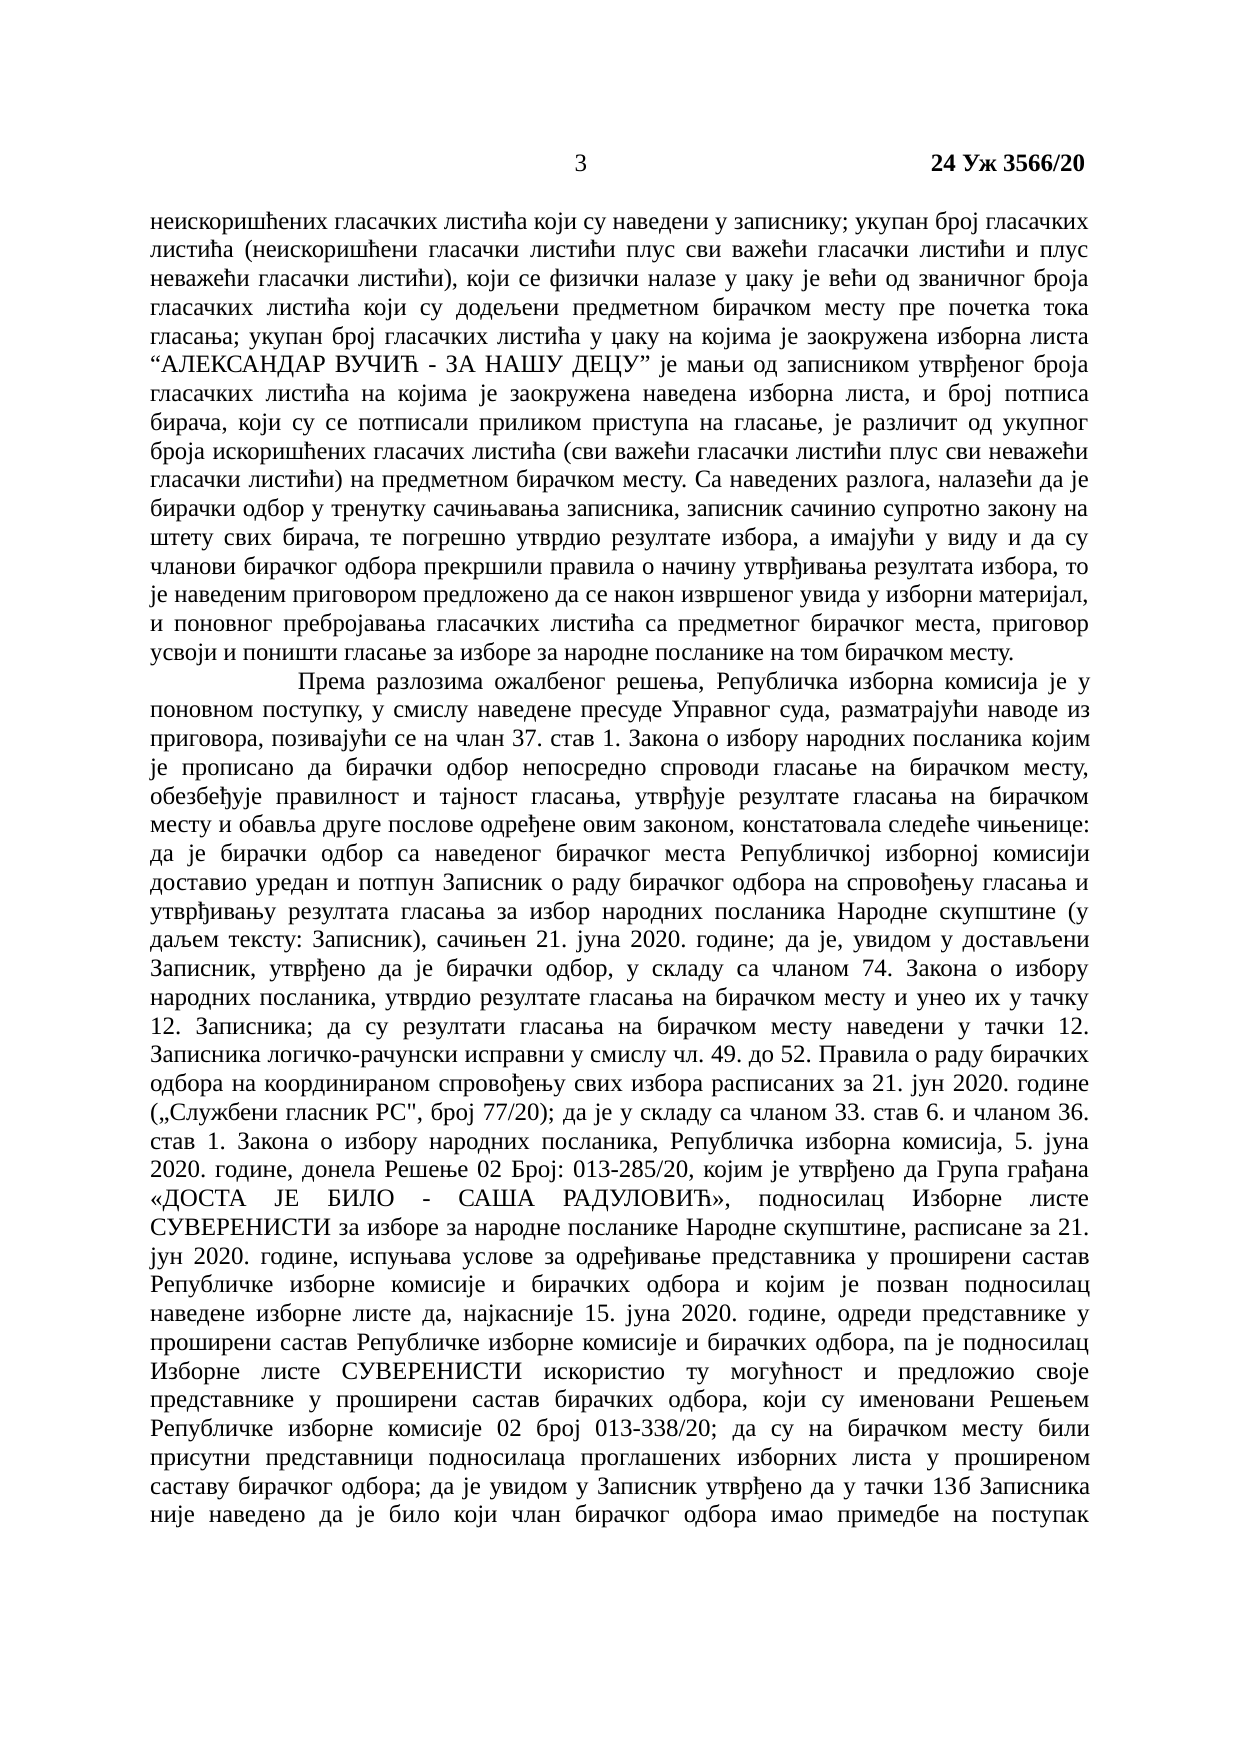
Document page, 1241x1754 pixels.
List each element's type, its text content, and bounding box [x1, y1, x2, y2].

text Према разлозима ожалбеног решења, Републичка изборна комисија је у поновном поступку, у смислу наведене пресуде Управног суда, разматрајући наводе из приговора, позивајући се на члан 37. став 1. Закона о избору народних посланика којим је прописано да бирачки одбор непосредно спроводи гласање на бирачком месту, обезбеђује правилност и тајност гласања, утврђује резултате гласања на бирачком месту и обавља друге послове одређене овим законом, констатовала следеће чињенице: да је бирачки одбор са наведеног бирачког места Републичкој изборној комисији доставио уредан и потпун Записник о раду бирачког одбора на спровођењу гласања и утврђивању резултата гласања за избор народних посланика Народне скупштине (у даљем тексту: Записник), сачињен 21. јуна 2020. године; да је, увидом у достављени Записник, утврђено да је бирачки одбор, у складу са чланом 74. Закона о избору народних посланика, утврдио резултате гласања на бирачком месту и унео их у тачку 12. Записника; да су резултати гласања на бирачком месту наведени у тачки 12. Записника логичко-рачунски исправни у смислу чл. 49. до 52. Правила о раду бирачких одбора на координираном спровођењу свих избора расписаних за 21. јун 2020. године („Службени гласник РС", број 77/20); да је у складу са чланом 33. став 6. и чланом 36. став 1. Закона о избору народних посланика, Републичка изборна комисија, 5. јуна 2020. године, донела Решење 02 Број: 013-285/20, којим је утврђено да Група грађана «ДОСТА ЈЕ БИЛО - САША РАДУЛОВИЋ», подносилац Изборне листе СУВЕРЕНИСТИ за изборе за народне посланике Народне скупштине, расписане за 21. јун 2020. године, испуњава услове за одређивање представника у проширени састав Републичке изборне комисије и бирачких одбора и којим је позван подносилац наведене изборне листе да, најкасније 15. јуна 2020. године, одреди представнике у проширени састав Републичке изборне комисије и бирачких одбора, па је подносилац Изборне листе СУВЕРЕНИСТИ искористио ту могућност и предложио своје представнике у проширени састав бирачких одбора, који су именовани Решењем Републичке изборне комисије 02 број 013-338/20; да су на бирачком месту били присутни представници подносилаца проглашених изборних листа у проширеном саставу бирачког одбора; да је увидом у Записник утврђено да у тачки 13б Записника није наведено да је било који члан бирачког одбора имао примедбе на поступак [150, 666, 1090, 1528]
text неискоришћених гласачких листића који су наведени у записнику; укупан број гласачких листића (неискоришћени гласачки листићи плус сви важећи гласачки листићи и плус неважећи гласачки листићи), који се физички налазе у џаку је већи од званичног броја гласачких листића који су додељени предметном бирачком месту пре почетка тока гласања; укупан број гласачких листића у џаку на којима је заокружена изборна листа “АЛЕКСАНДАР ВУЧИЋ - ЗА НАШУ ДЕЦУ” је мањи од записником утврђеног броја гласачких листића на којима је заокружена наведена изборна листа, и број потписа бирача, који су се потписали приликом приступа на гласање, је различит од укупног броја искоришћених гласачих листића (сви важећи гласачки листићи плус сви неважећи гласачки листићи) на предметном бирачком месту. Са наведених разлога, налазећи да је бирачки одбор у тренутку сачињавања записника, записник сачинио супротно закону на штету свих бирача, те погрешно утврдио резултате избора, а имајући у виду и да су чланови бирачког одбора прекршили правила о начину утврђивања резултата избора, то је наведеним приговором предложено да се након извршеног увида у изборни материјал, и поновног пребројавања гласачких листића са предметног бирачког места, приговор усвоји и поништи гласање за изборе за народне посланике на том бирачком месту. [150, 206, 1090, 666]
